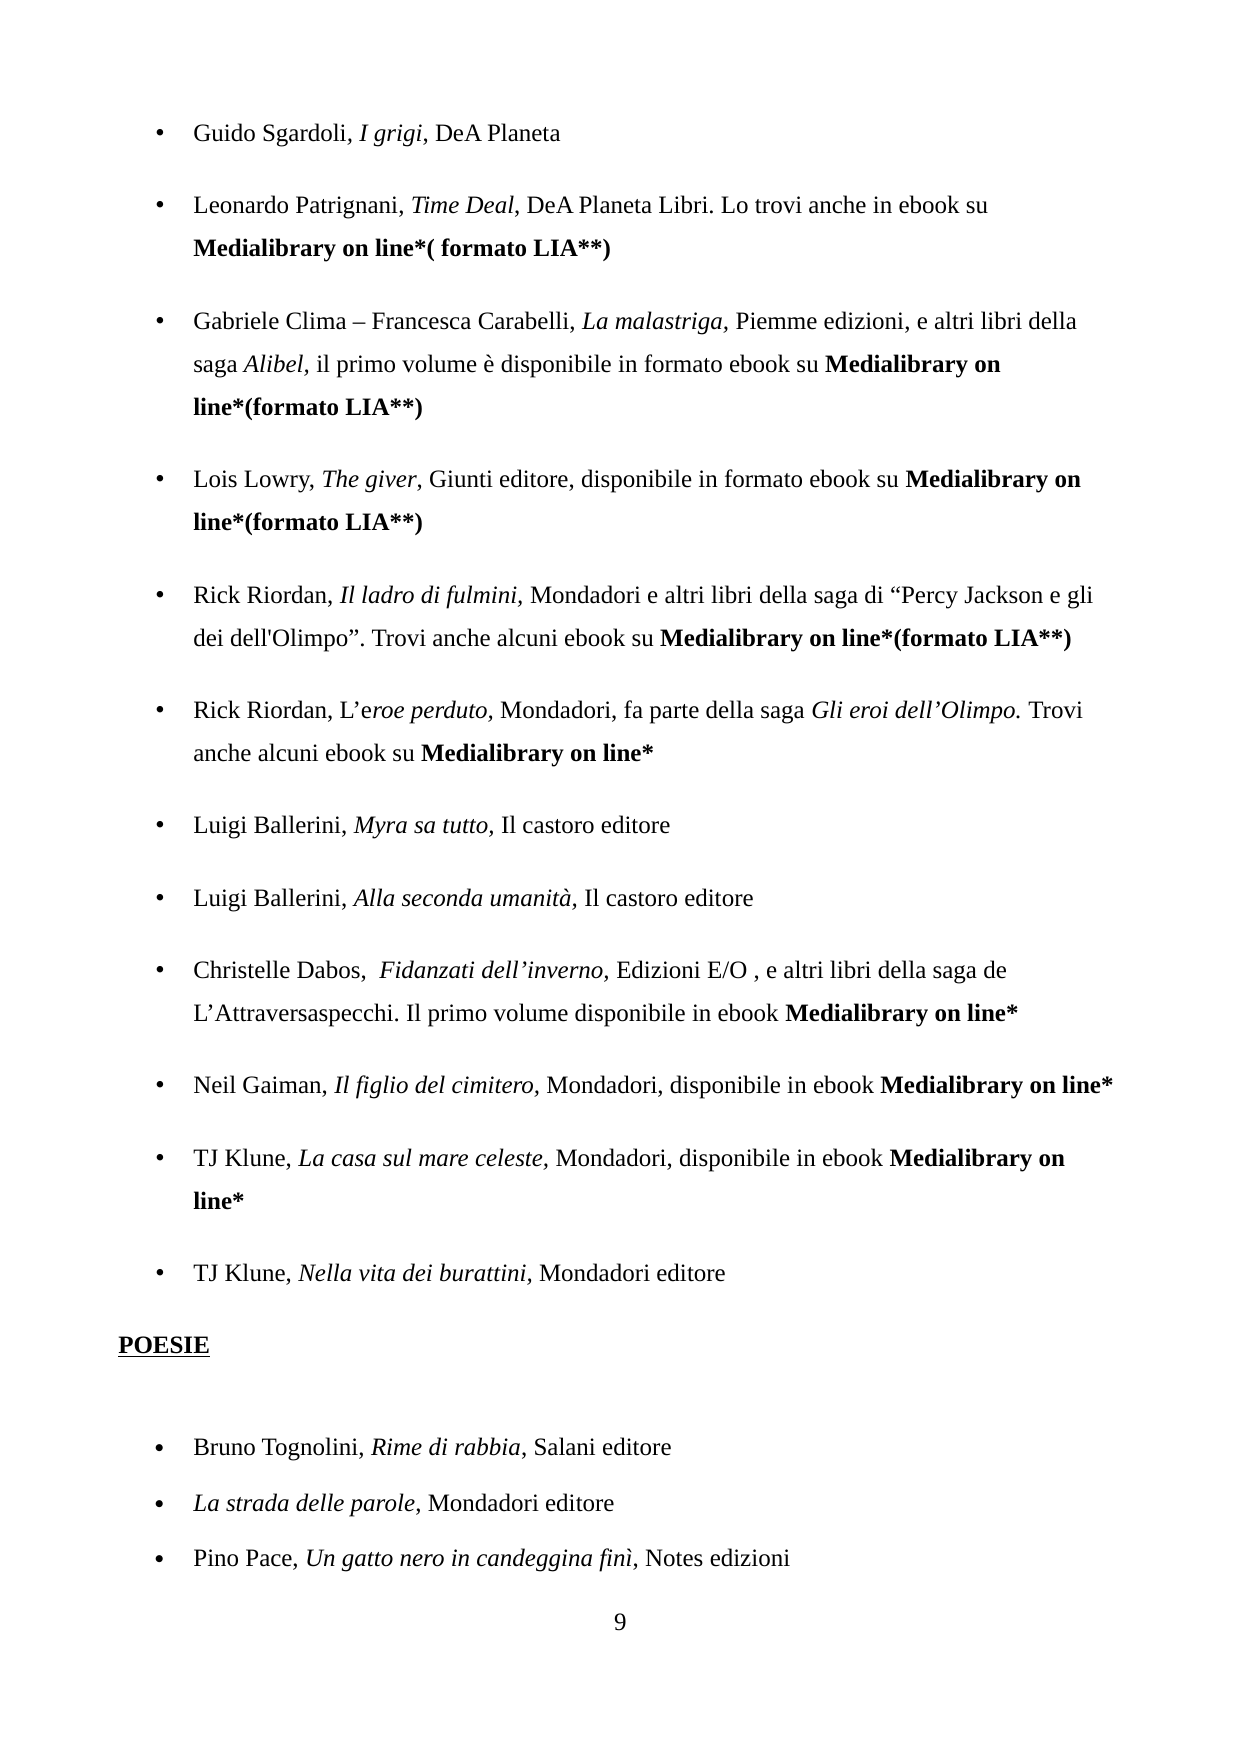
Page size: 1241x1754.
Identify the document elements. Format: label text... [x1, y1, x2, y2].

list Luigi Ballerini, Myra sa tutto, Il castoro editore [156, 811, 1122, 839]
list Neil Gaiman, Il figlio del cimitero, Mondadori, disponibile in ebook Medialibrary on line* [156, 1071, 1122, 1099]
list TJ Klune, Nella vita dei burattini, Mondadori editore [156, 1258, 1122, 1287]
list Pino Pace, Un gatto nero in candeggina finì, Notes edizioni [156, 1543, 1122, 1572]
list Rick Riordan, L’eroe perduto, Mondadori, fa parte della saga Gli eroi dell’Olimpo. Trovi anche alcuni ebook su Medialibrary on line* [156, 695, 1122, 767]
list Luigi Ballerini, Alla seconda umanità, Il castoro editore [156, 883, 1122, 912]
text POESIE [118, 1331, 1122, 1359]
list Gabriele Clima – Francesca Carabelli, La malastriga, Piemme edizioni, e altri libri della saga Alibel, il primo volume è disponibile in formato ebook su Medialibrary on line*(formato LIA**) [156, 306, 1122, 421]
list Leonardo Patrignani, Time Deal, DeA Planeta Libri. Lo trovi anche in ebook su Medialibrary on line*( formato LIA**) [156, 190, 1122, 262]
list Christelle Dabos, Fidanzati dell’inverno, Edizioni E/O , e altri libri della saga de L’Attraversaspecchi. Il primo volume disponibile in ebook Medialibrary on line* [156, 955, 1122, 1027]
list Guido Sgardoli, I grigi, DeA Planeta [156, 118, 1122, 147]
list Lois Lowry, The giver, Giunti editore, disponibile in formato ebook su Medialibrary on line*(formato LIA**) [156, 464, 1122, 536]
list Rick Riordan, Il ladro di fulmini, Mondadori e altri libri della saga di “Percy Jackson e gli dei dell'Olimpo”. Trovi anche alcuni ebook su Medialibrary on line*(formato LIA**) [156, 580, 1122, 652]
list La strada delle parole, Mondadori editore [156, 1488, 1122, 1516]
list Bruno Tognolini, Rime di rabbia, Salani editore [156, 1432, 1122, 1461]
list TJ Klune, La casa sul mare celeste, Mondadori, disponibile in ebook Medialibrary on line* [156, 1143, 1122, 1215]
